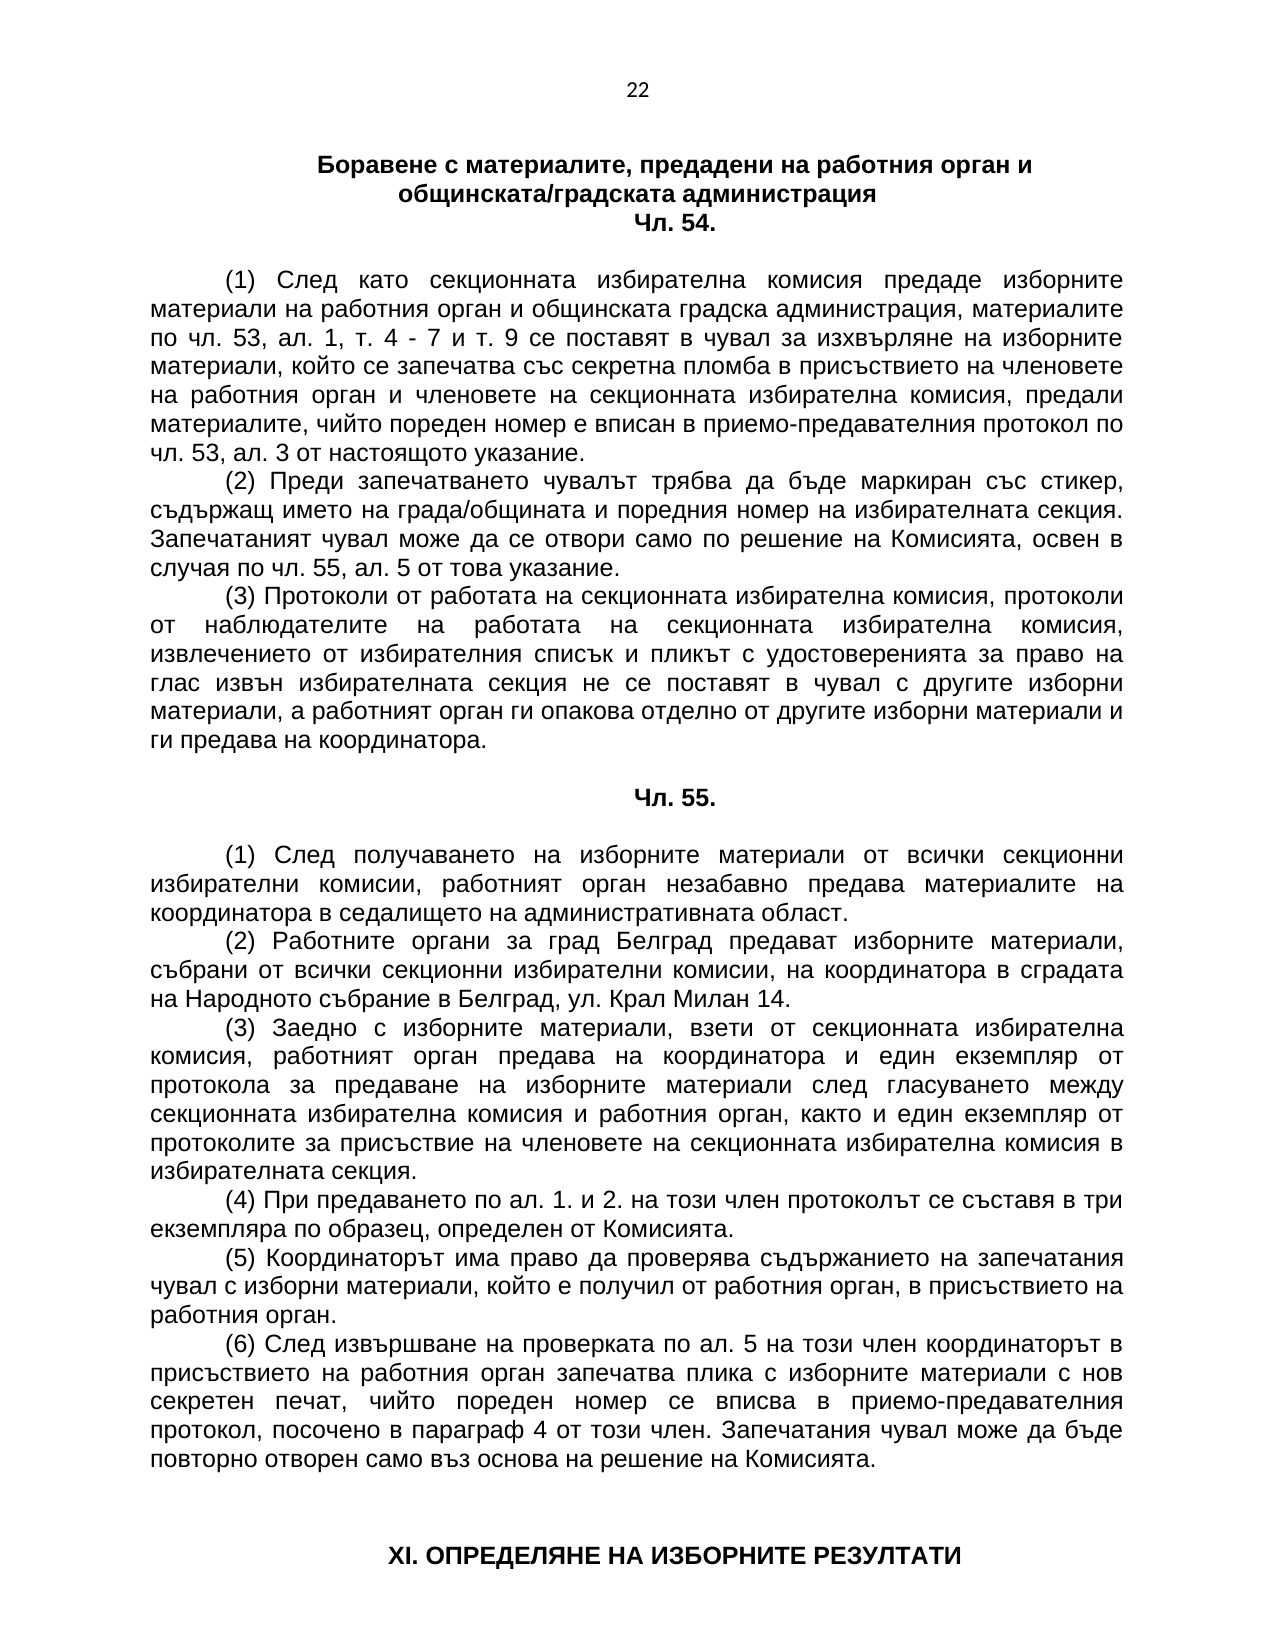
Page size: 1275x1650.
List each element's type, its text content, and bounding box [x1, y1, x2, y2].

text (3) Заедно с изборните материали, взети от секционната избирателна комисия, работният орган предава на координатора и един екземпляр от протокола за предаване на изборните материали след гласуването между секционната избирателна комисия и работния орган, както и един екземпляр от протоколите за присъствие на членовете на секционната избирателна комисия в избирателната секция. [150, 1012, 1125, 1185]
text Боравене с материалите, предадени на работния орган и общинската/градската администрация [150, 150, 1125, 207]
text Чл. 55. [150, 782, 1125, 811]
text (1) След получаването на изборните материали от всички секционни избирателни комисии, работният орган незабавно предава материалите на координатора в седалището на административната област. [150, 840, 1125, 926]
text (6) След извършване на проверката по ал. 5 на този член координаторът в присъствието на работния орган запечатва плика с изборните материали с нов секретен печат, чийто пореден номер се вписва в приемо-предавателния протокол, посочено в параграф 4 от този член. Запечатания чувал може да бъде повторно отворен само въз основа на решение на Комисията. [150, 1329, 1125, 1472]
text (2) Работните органи за град Белград предават изборните материали, събрани от всички секционни избирателни комисии, на координатора в сградата на Народното събрание в Белград, ул. Крал Милан 14. [150, 926, 1125, 1012]
text XI. ОПРЕДЕЛЯНЕ НА ИЗБОРНИТЕ РЕЗУЛТАТИ [150, 1541, 1125, 1570]
text (5) Координаторът има право да проверява съдържанието на запечатания чувал с изборни материали, който е получил от работния орган, в присъствието на работния орган. [150, 1242, 1125, 1329]
text (2) Преди запечатването чувалът трябва да бъде маркиран със стикер, съдържащ името на града/общината и поредния номер на избирателната секция. Запечатаният чувал може да се отвори само по решение на Комисията, освен в случая по чл. 55, ал. 5 от това указание. [150, 466, 1125, 581]
text (3) Протоколи от работата на секционната избирателна комисия, протоколи от наблюдателите на работата на секционната избирателна комисия, извлечението от избирателния списък и пликът с удостоверенията за право на глас извън избирателната секция не се поставят в чувал с другите изборни материали, а работният орган ги опакова отделно от другите изборни материали и ги предава на координатора. [150, 581, 1125, 754]
text (1) След като секционната избирателна комисия предаде изборните материали на работния орган и общинската градска администрация, материалите по чл. 53, ал. 1, т. 4 - 7 и т. 9 се поставят в чувал за изхвърляне на изборните материали, който се запечатва със секретна пломба в присъствието на членовете на работния орган и членовете на секционната избирателна комисия, предали материалите, чийто пореден номер е вписан в приемо-предавателния протокол по чл. 53, ал. 3 от настоящото указание. [150, 265, 1125, 466]
text (4) При предаването по ал. 1. и 2. на този член протоколът се съставя в три екземпляра по образец, определен от Комисията. [150, 1185, 1125, 1242]
text Чл. 54. [150, 207, 1125, 236]
